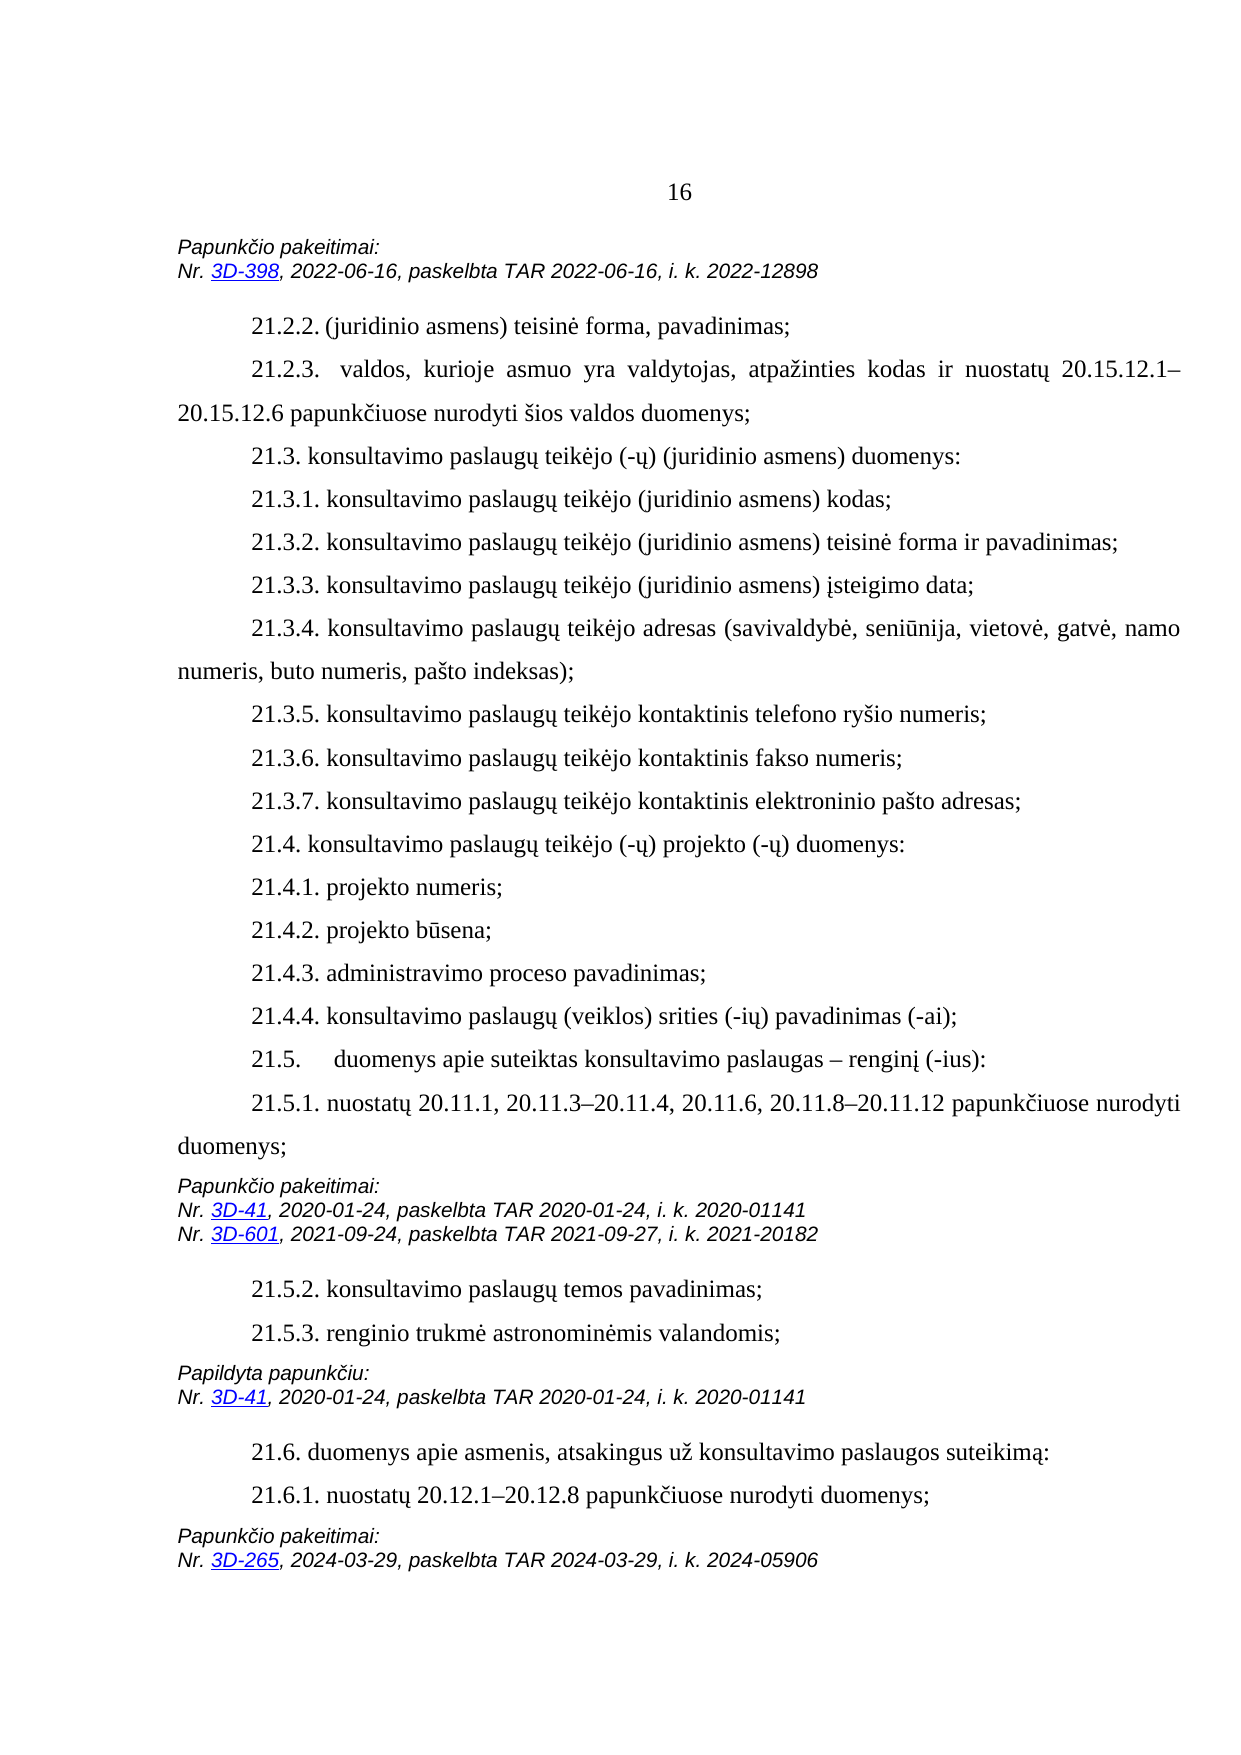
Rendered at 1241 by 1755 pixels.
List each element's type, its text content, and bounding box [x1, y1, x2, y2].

text Nr. 3D-41, 2020-01-24, paskelbta TAR 2020-01-24, i. k. 2020-01141 [177, 1385, 1181, 1409]
text 21.2.3. valdos, kurioje asmuo yra valdytojas, atpažinties kodas ir nuostatų 20.15.12.1–20.15.12.6 papunkčiuose nurodyti šios valdos duomenys; [177, 354, 1181, 426]
text 21.2.2. (juridinio asmens) teisinė forma, pavadinimas; [251, 311, 1181, 340]
text Nr. 3D-398, 2022-06-16, paskelbta TAR 2022-06-16, i. k. 2022-12898 [177, 259, 1181, 283]
text Papunkčio pakeitimai: [177, 1524, 1181, 1548]
text 21.3.6. konsultavimo paslaugų teikėjo kontaktinis fakso numeris; [177, 743, 1181, 771]
text 21.6.1. nuostatų 20.12.1–20.12.8 papunkčiuose nurodyti duomenys; [177, 1481, 1181, 1509]
text Nr. 3D-601, 2021-09-24, paskelbta TAR 2021-09-27, i. k. 2021-20182 [177, 1222, 1181, 1246]
text 21.5.3. renginio trukmė astronominėmis valandomis; [177, 1318, 1181, 1346]
text 21.5.2. konsultavimo paslaugų temos pavadinimas; [177, 1274, 1181, 1303]
text 21.4.4. konsultavimo paslaugų (veiklos) srities (-ių) pavadinimas (-ai); [251, 1001, 1181, 1030]
text Papunkčio pakeitimai: [177, 1174, 1181, 1198]
text 21.3. konsultavimo paslaugų teikėjo (-ų) (juridinio asmens) duomenys: [251, 441, 1181, 469]
text 21.4.1. projekto numeris; [251, 872, 1181, 901]
text 21.3.1. konsultavimo paslaugų teikėjo (juridinio asmens) kodas; [251, 484, 1181, 513]
text 21.3.5. konsultavimo paslaugų teikėjo kontaktinis telefono ryšio numeris; [177, 699, 1181, 728]
text 21.5. duomenys apie suteiktas konsultavimo paslaugas – renginį (-ius): [177, 1044, 1181, 1073]
text 21.3.4. konsultavimo paslaugų teikėjo adresas (savivaldybė, seniūnija, vietovė, gatvė, namo numeris, buto numeris, pašto indeksas); [177, 613, 1181, 685]
text Nr. 3D-265, 2024-03-29, paskelbta TAR 2024-03-29, i. k. 2024-05906 [177, 1548, 1181, 1572]
text 21.6. duomenys apie asmenis, atsakingus už konsultavimo paslaugos suteikimą: [177, 1437, 1181, 1466]
text Papunkčio pakeitimai: [177, 235, 1181, 259]
text 21.5.1. nuostatų 20.11.1, 20.11.3–20.11.4, 20.11.6, 20.11.8–20.11.12 papunkčiuose nurodyti duomenys; [177, 1088, 1181, 1159]
text 21.3.3. konsultavimo paslaugų teikėjo (juridinio asmens) įsteigimo data; [251, 570, 1181, 599]
text 21.4.2. projekto būsena; [251, 915, 1181, 944]
text 21.3.2. konsultavimo paslaugų teikėjo (juridinio asmens) teisinė forma ir pavadinimas; [251, 527, 1181, 556]
text Nr. 3D-41, 2020-01-24, paskelbta TAR 2020-01-24, i. k. 2020-01141 [177, 1198, 1181, 1222]
text 21.3.7. konsultavimo paslaugų teikėjo kontaktinis elektroninio pašto adresas; [251, 786, 1181, 814]
text Papildyta papunkčiu: [177, 1361, 1181, 1385]
text 21.4.3. administravimo proceso pavadinimas; [251, 958, 1181, 987]
text 21.4. konsultavimo paslaugų teikėjo (-ų) projekto (-ų) duomenys: [251, 829, 1181, 858]
